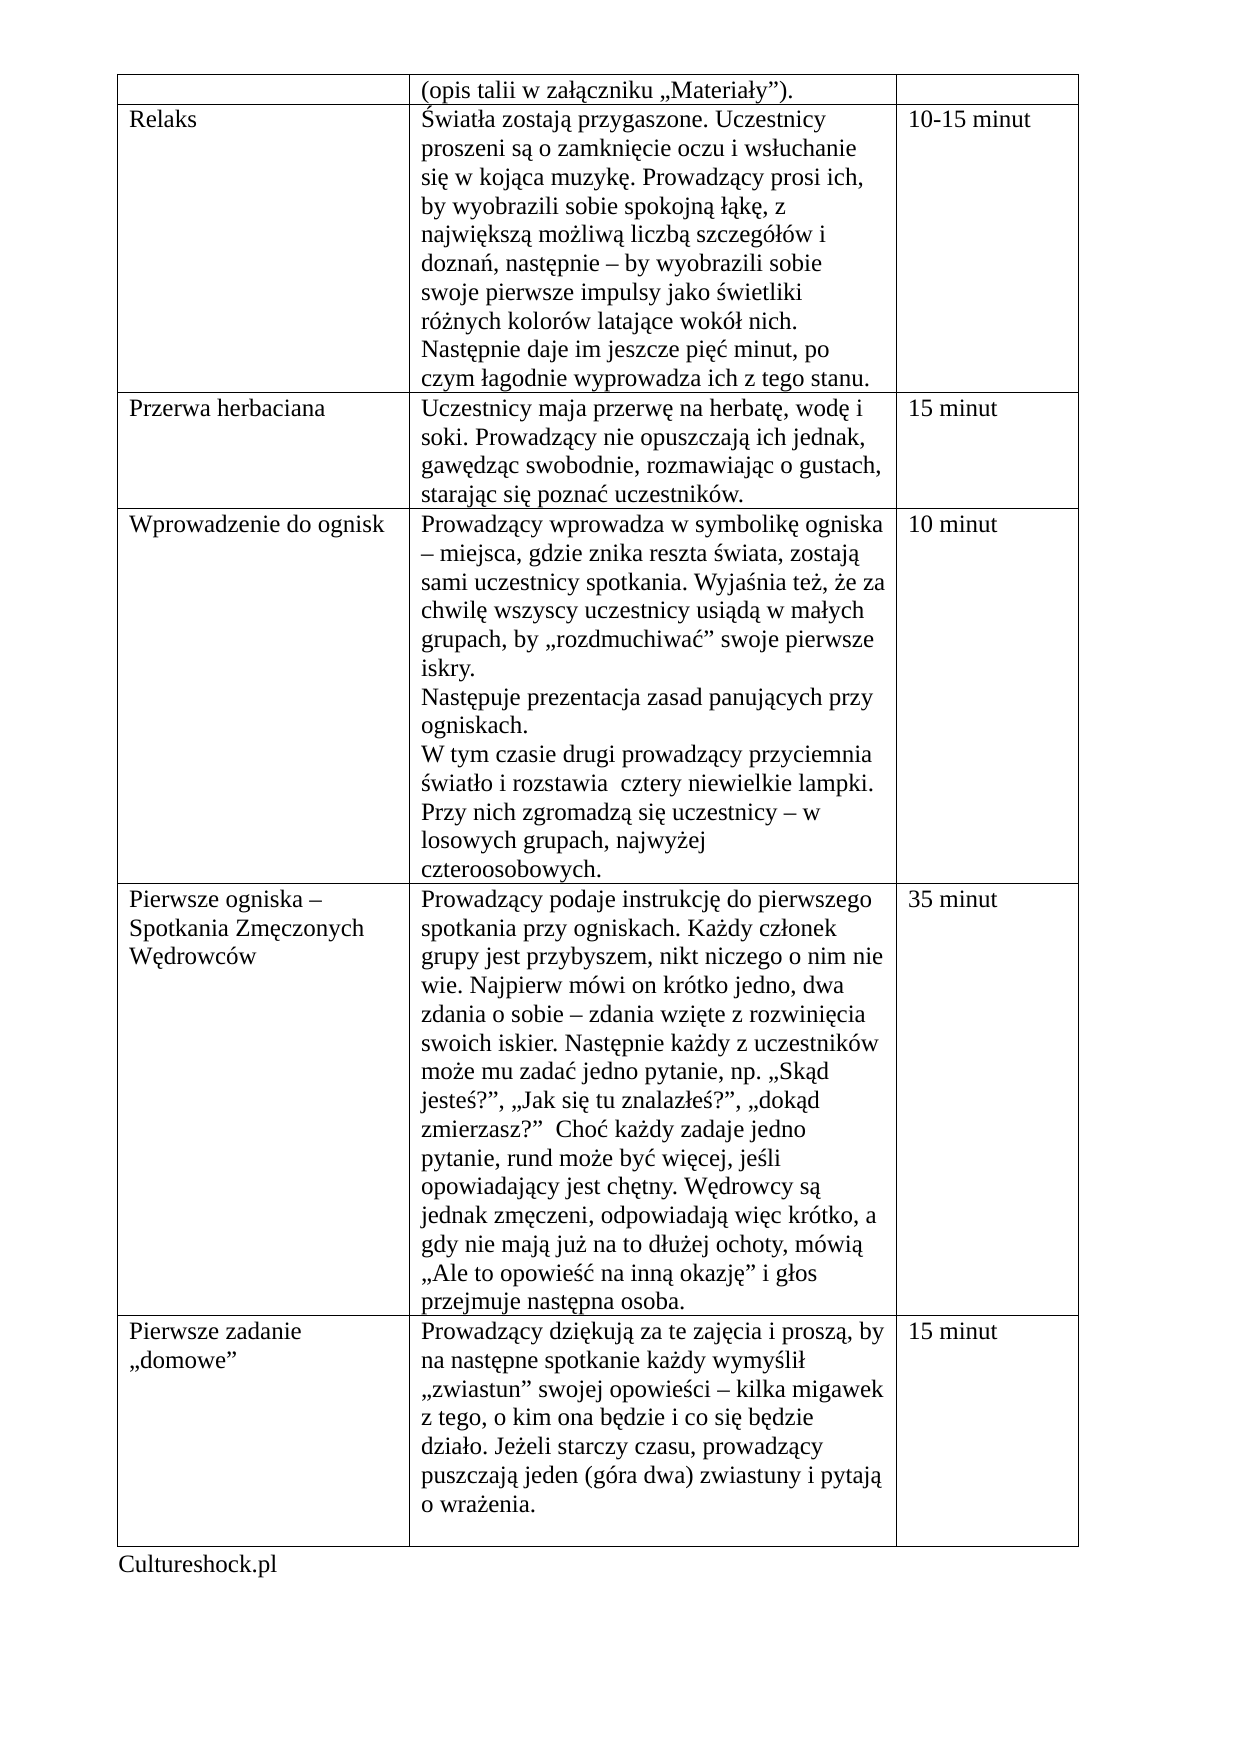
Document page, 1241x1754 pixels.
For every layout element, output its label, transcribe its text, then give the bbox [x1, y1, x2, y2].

table_cell 10 minut [897, 509, 1078, 883]
table_cell 15 minut [897, 1316, 1078, 1546]
table_cell Pierwsze zadanie „domowe” [118, 1316, 409, 1546]
table_cell 35 minut [897, 884, 1078, 1315]
table_cell Wprowadzenie do ognisk [118, 509, 409, 883]
table_cell (opis talii w załączniku „Materiały”). [410, 75, 896, 103]
table_cell [897, 75, 1078, 103]
table_cell Prowadzący dziękują za te zajęcia i proszą, by na następne spotkanie każdy wymyślił „zwiastun” swojej opowieści – kilka migawek z tego, o kim ona będzie i co się będzie działo. Jeżeli starczy czasu, prowadzący puszczają jeden (góra dwa) zwiastuny i pytają o wrażenia. [410, 1316, 896, 1546]
table_cell 15 minut [897, 393, 1078, 508]
table_cell Prowadzący podaje instrukcję do pierwszego spotkania przy ogniskach. Każdy członek grupy jest przybyszem, nikt niczego o nim nie wie. Najpierw mówi on krótko jedno, dwa zdania o sobie – zdania wzięte z rozwinięcia swoich iskier. Następnie każdy z uczestników może mu zadać jedno pytanie, np. „Skąd jesteś?”, „Jak się tu znalazłeś?”, „dokąd zmierzasz?” Choć każdy zadaje jedno pytanie, rund może być więcej, jeśli opowiadający jest chętny. Wędrowcy są jednak zmęczeni, odpowiadają więc krótko, a gdy nie mają już na to dłużej ochoty, mówią „Ale to opowieść na inną okazję” i głos przejmuje następna osoba. [410, 884, 896, 1315]
table_cell Prowadzący wprowadza w symbolikę ogniska – miejsca, gdzie znika reszta świata, zostają sami uczestnicy spotkania. Wyjaśnia też, że za chwilę wszyscy uczestnicy usiądą w małych grupach, by „rozdmuchiwać” swoje pierwsze iskry. Następuje prezentacja zasad panujących przy ogniskach. W tym czasie drugi prowadzący przyciemnia światło i rozstawia cztery niewielkie lampki. Przy nich zgromadzą się uczestnicy – w losowych grupach, najwyżej czteroosobowych. [410, 509, 896, 883]
table_cell Relaks [118, 105, 409, 392]
table_cell 10-15 minut [897, 105, 1078, 392]
table_cell Światła zostają przygaszone. Uczestnicy proszeni są o zamknięcie oczu i wsłuchanie się w kojąca muzykę. Prowadzący prosi ich, by wyobrazili sobie spokojną łąkę, z największą możliwą liczbą szczegółów i doznań, następnie – by wyobrazili sobie swoje pierwsze impulsy jako świetliki różnych kolorów latające wokół nich. Następnie daje im jeszcze pięć minut, po czym łagodnie wyprowadza ich z tego stanu. [410, 105, 896, 392]
table_cell Przerwa herbaciana [118, 393, 409, 508]
table_cell Pierwsze ogniska – Spotkania Zmęczonych Wędrowców [118, 884, 409, 1315]
table_cell [118, 75, 409, 103]
table_cell Uczestnicy maja przerwę na herbatę, wodę i soki. Prowadzący nie opuszczają ich jednak, gawędząc swobodnie, rozmawiając o gustach, starając się poznać uczestników. [410, 393, 896, 508]
